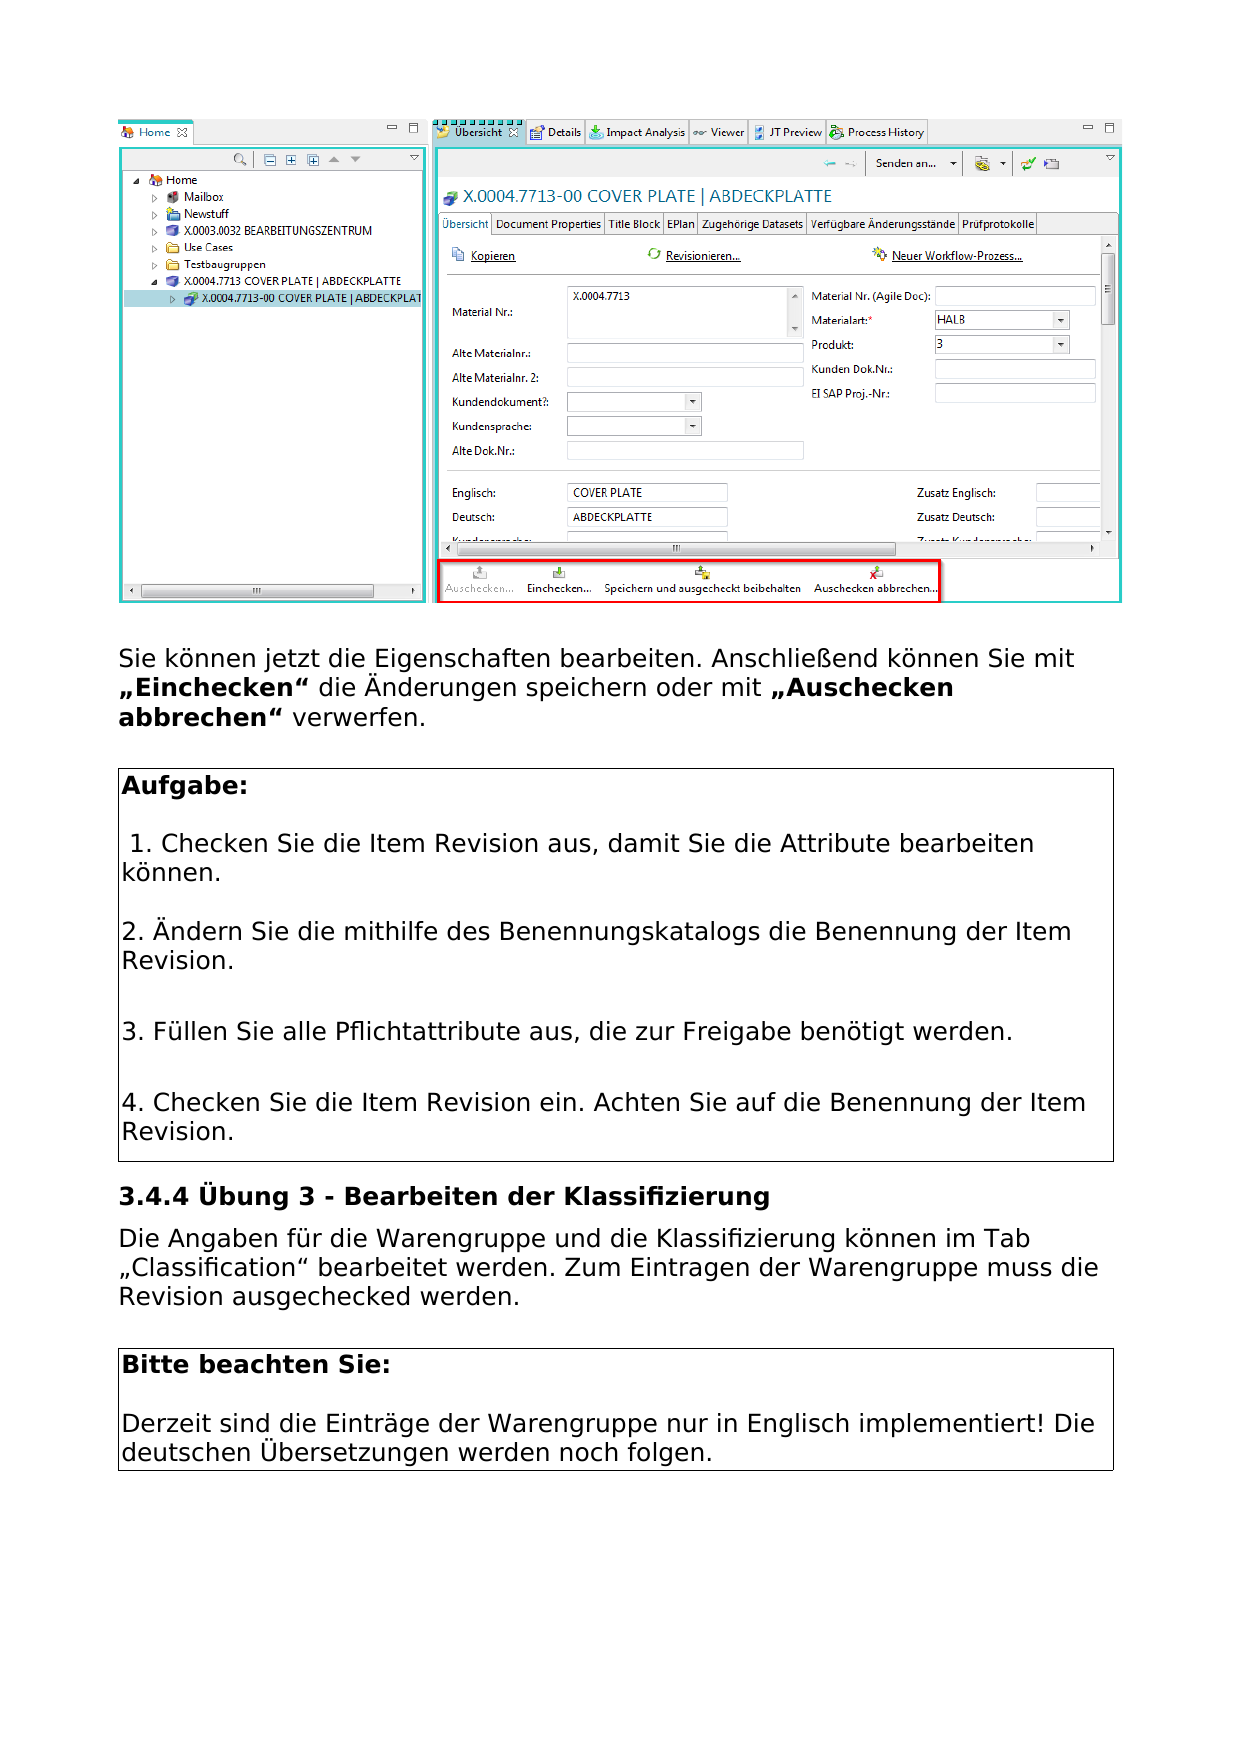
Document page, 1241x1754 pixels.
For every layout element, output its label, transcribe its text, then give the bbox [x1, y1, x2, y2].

subtitle 3.4.4 Übung 3 - Bearbeiten der Klassifizierung [118, 1170, 1122, 1211]
table_header Bitte beachten Sie: Derzeit sind die Einträge der Warengruppe nur in Englisch implementiert! Die deutschen Übersetzungen werden noch folgen. [119, 1349, 1113, 1470]
picture [118, 118, 1123, 603]
text Sie können jetzt die Eigenschaften bearbeiten. Anschließend können Sie mit „Einchecken“ die Änderungen speichern oder mit „Auschecken abbrechen“ verwerfen. [118, 644, 1122, 732]
table_header Aufgabe: 1. Checken Sie die Item Revision aus, damit Sie die Attribute bearbeiten können. 2. Ändern Sie die mithilfe des Benennungskatalogs die Benennung der Item Revision. 3. Füllen Sie alle Pflichtattribute aus, die zur Freigabe benötigt werden. 4. Checken Sie die Item Revision ein. Achten Sie auf die Benennung der Item Revision. [119, 769, 1113, 1161]
text Die Angaben für die Warengruppe und die Klassifizierung können im Tab „Classification“ bearbeitet werden. Zum Eintragen der Warengruppe muss die Revision ausgechecked werden. [118, 1224, 1122, 1311]
